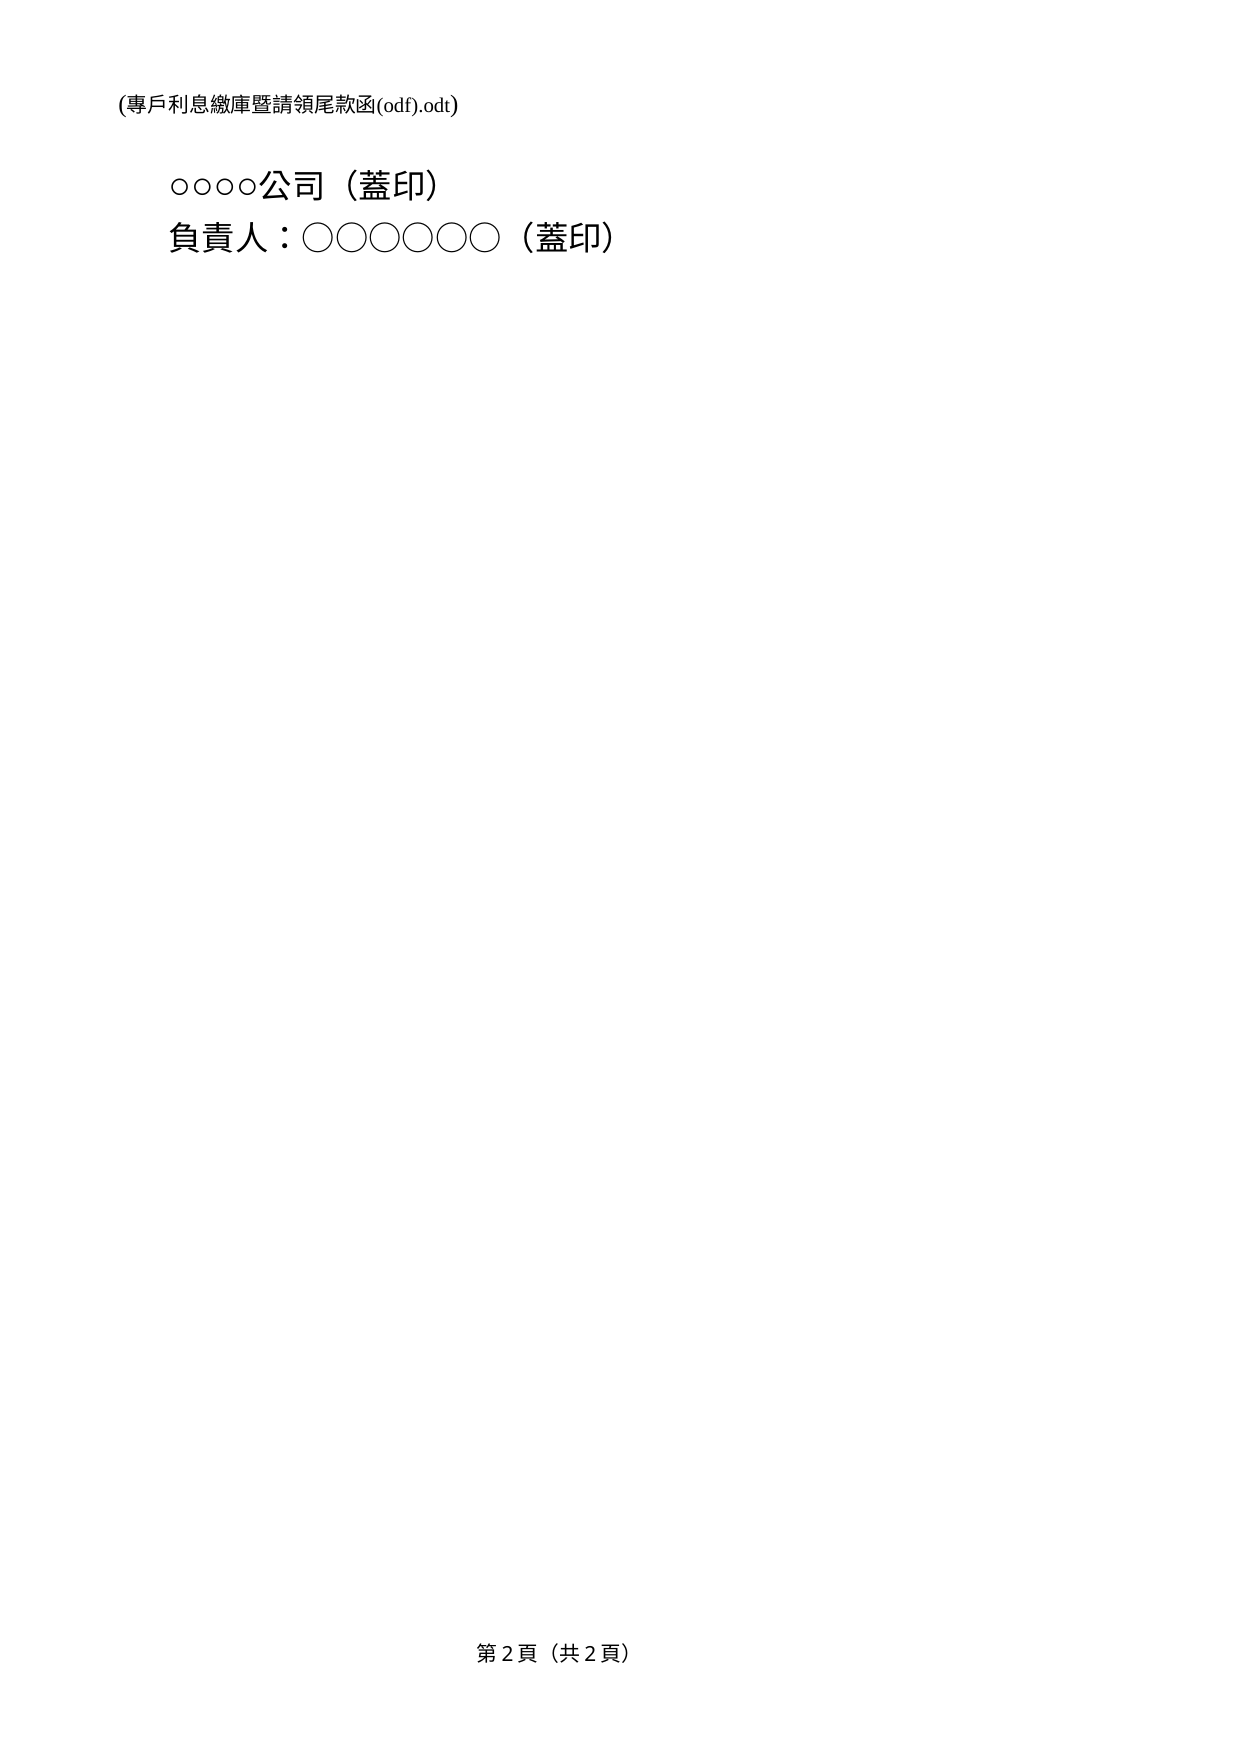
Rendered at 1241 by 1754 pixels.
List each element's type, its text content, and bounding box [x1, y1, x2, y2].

text ○○○○公司（蓋印） [168, 156, 1122, 208]
text 負責人：○○○○○○（蓋印） [168, 208, 1122, 261]
